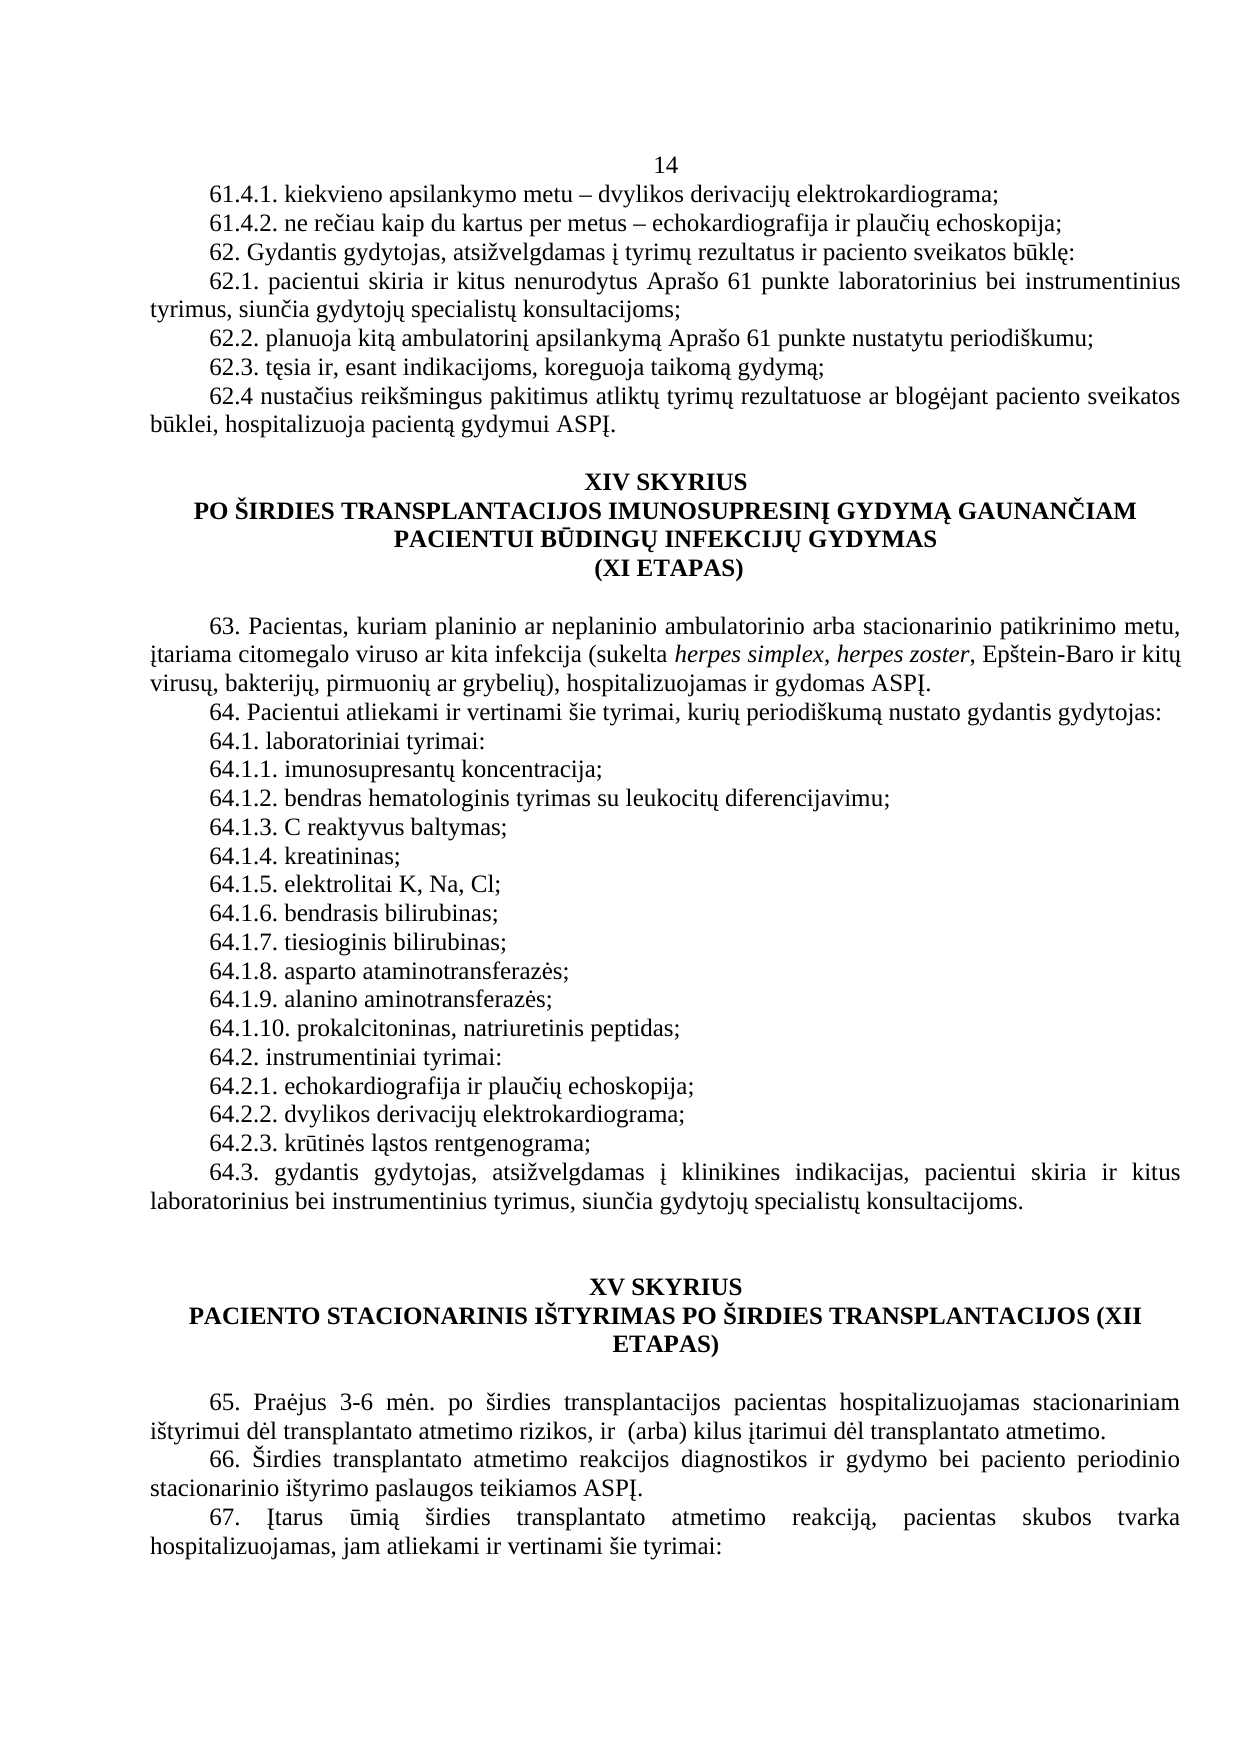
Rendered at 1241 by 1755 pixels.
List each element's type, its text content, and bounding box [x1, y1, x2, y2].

text 62. Gydantis gydytojas, atsižvelgdamas į tyrimų rezultatus ir paciento sveikatos būklę: [150, 237, 1181, 266]
text 64.2.2. dvylikos derivacijų elektrokardiograma; [150, 1099, 1181, 1128]
text 64.3. gydantis gydytojas, atsižvelgdamas į klinikines indikacijas, pacientui skiria ir kitus laboratorinius bei instrumentinius tyrimus, siunčia gydytojų specialistų konsultacijoms. [150, 1157, 1181, 1214]
text 64.1.4. kreatininas; [150, 841, 1181, 869]
text 64.1.5. elektrolitai K, Na, Cl; [150, 869, 1181, 898]
text 62.2. planuoja kitą ambulatorinį apsilankymą Aprašo 61 punkte nustatytu periodiškumu; [150, 323, 1181, 352]
text PACIENTO STACIONARINIS IŠTYRIMAS PO ŠIRDIES TRANSPLANTACIJOS (XII ETAPAS) [150, 1301, 1181, 1358]
text 64.1.6. bendrasis bilirubinas; [150, 898, 1181, 927]
text 62.3. tęsia ir, esant indikacijoms, koreguoja taikomą gydymą; [150, 352, 1181, 381]
text XiV SKYRIUS [150, 467, 1181, 496]
text 64.1.3. C reaktyvus baltymas; [150, 812, 1181, 841]
text 64.1.8. asparto ataminotransferazės; [150, 956, 1181, 984]
text 64.1.2. bendras hematologinis tyrimas su leukocitų diferencijavimu; [150, 783, 1181, 812]
text 62.4 nustačius reikšmingus pakitimus atliktų tyrimų rezultatuose ar blogėjant paciento sveikatos būklei, hospitalizuoja pacientą gydymui ASPĮ. [150, 381, 1181, 438]
text 61.4.2. ne rečiau kaip du kartus per metus – echokardiografija ir plaučių echoskopija; [150, 208, 1181, 237]
text PO ŠIRDIES TRANSPLANTACIJOS IMUNOSUPRESINĮ GYDYMĄ GAUNANčiam PACIENTUI BŪDINGŲ INFEKCIJŲ GYDYMAS [150, 496, 1181, 553]
text (XI ETAPAS) [150, 553, 1181, 582]
text 64.1. laboratoriniai tyrimai: [150, 726, 1181, 754]
text 64.1.10. prokalcitoninas, natriuretinis peptidas; [150, 1013, 1181, 1042]
text 64.2.1. echokardiografija ir plaučių echoskopija; [150, 1071, 1181, 1099]
text 61.4.1. kiekvieno apsilankymo metu – dvylikos derivacijų elektrokardiograma; [150, 179, 1181, 208]
text 64.1.9. alanino aminotransferazės; [150, 984, 1181, 1013]
text 64.2. instrumentiniai tyrimai: [150, 1042, 1181, 1071]
text 65. Praėjus 3-6 mėn. po širdies transplantacijos pacientas hospitalizuojamas stacionariniam ištyrimui dėl transplantato atmetimo rizikos, ir (arba) kilus įtarimui dėl transplantato atmetimo. [150, 1387, 1181, 1444]
text 66. Širdies transplantato atmetimo reakcijos diagnostikos ir gydymo bei paciento periodinio stacionarinio ištyrimo paslaugos teikiamos ASPĮ. [150, 1444, 1181, 1502]
text 64. Pacientui atliekami ir vertinami šie tyrimai, kurių periodiškumą nustato gydantis gydytojas: [150, 697, 1181, 726]
text 63. Pacientas, kuriam planinio ar neplaninio ambulatorinio arba stacionarinio patikrinimo metu, įtariama citomegalo viruso ar kita infekcija (sukelta herpes simplex, herpes zoster, Epštein-Baro ir kitų virusų, bakterijų, pirmuonių ar grybelių), hospitalizuojamas ir gydomas ASPĮ. [150, 611, 1181, 697]
text 64.1.1. imunosupresantų koncentracija; [150, 754, 1181, 783]
text 62.1. pacientui skiria ir kitus nenurodytus Aprašo 61 punkte laboratorinius bei instrumentinius tyrimus, siunčia gydytojų specialistų konsultacijoms; [150, 266, 1181, 323]
text 67. Įtarus ūmią širdies transplantato atmetimo reakciją, pacientas skubos tvarka hospitalizuojamas, jam atliekami ir vertinami šie tyrimai: [150, 1502, 1181, 1559]
text 64.1.7. tiesioginis bilirubinas; [150, 927, 1181, 956]
text 64.2.3. krūtinės ląstos rentgenograma; [150, 1128, 1181, 1157]
text XV SKYRIUS [150, 1272, 1181, 1301]
